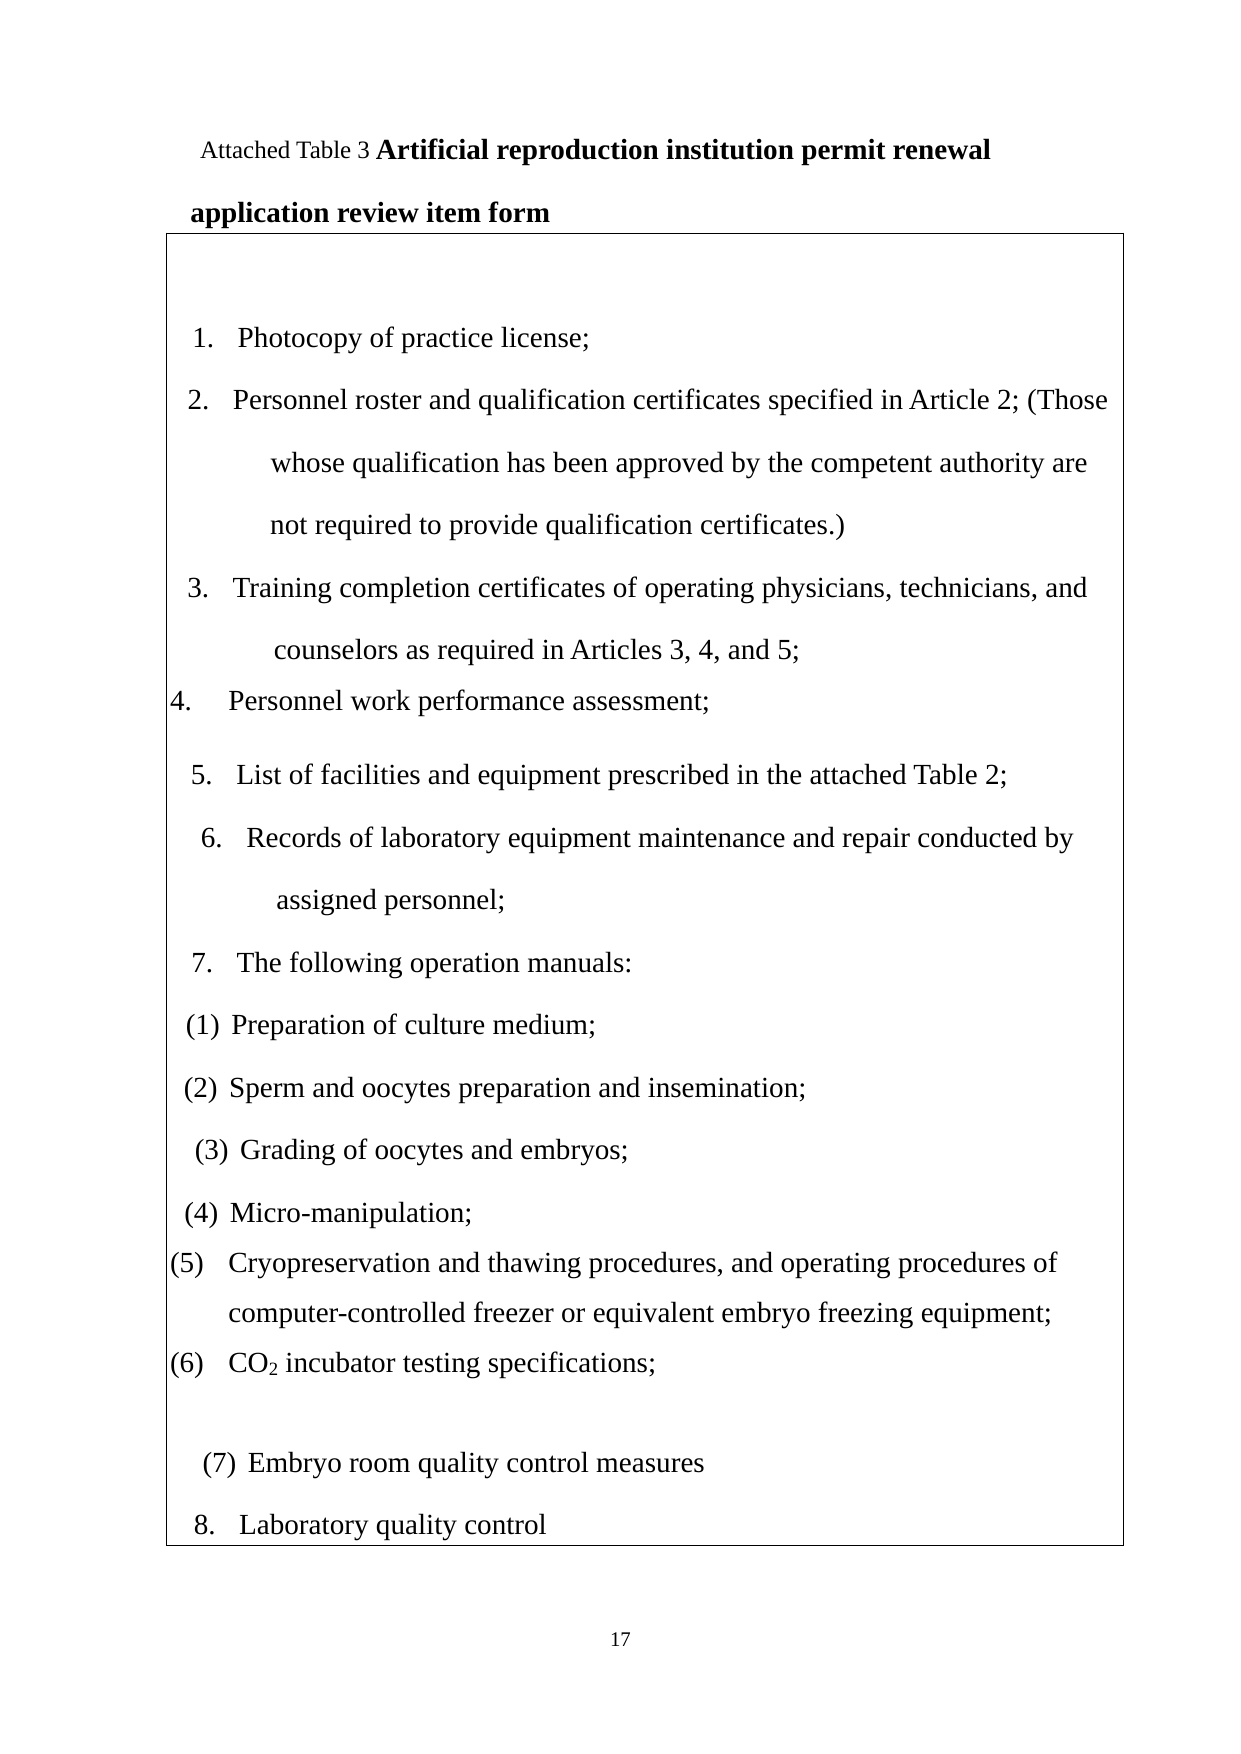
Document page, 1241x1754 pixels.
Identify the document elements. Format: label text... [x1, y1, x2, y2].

table_header 1. Photocopy of practice license; 2. Personnel roster and qualification certificates specified in Article 2; (Those whose qualification has been approved by the competent authority are not required to provide qualification certificates.) 3. Training completion certificates of operating physicians, technicians, and counselors as required in Articles 3, 4, and 5; 4. Personnel work performance assessment; 5. List of facilities and equipment prescribed in the attached Table 2; 6. Records of laboratory equipment maintenance and repair conducted by assigned personnel; 7. The following operation manuals: (1) Preparation of culture medium; (2) Sperm and oocytes preparation and insemination; (3) Grading of oocytes and embryos; (4) Micro-manipulation; (5) Cryopreservation and thawing procedures, and operating procedures of computer-controlled freezer or equivalent embryo freezing equipment; (6) CO2 incubator testing specifications; (7) Embryo room quality control measures 8. Laboratory quality control [167, 234, 1123, 1545]
text Attached Table 3 Artificial reproduction institution permit renewal application review item form [183, 108, 1058, 233]
